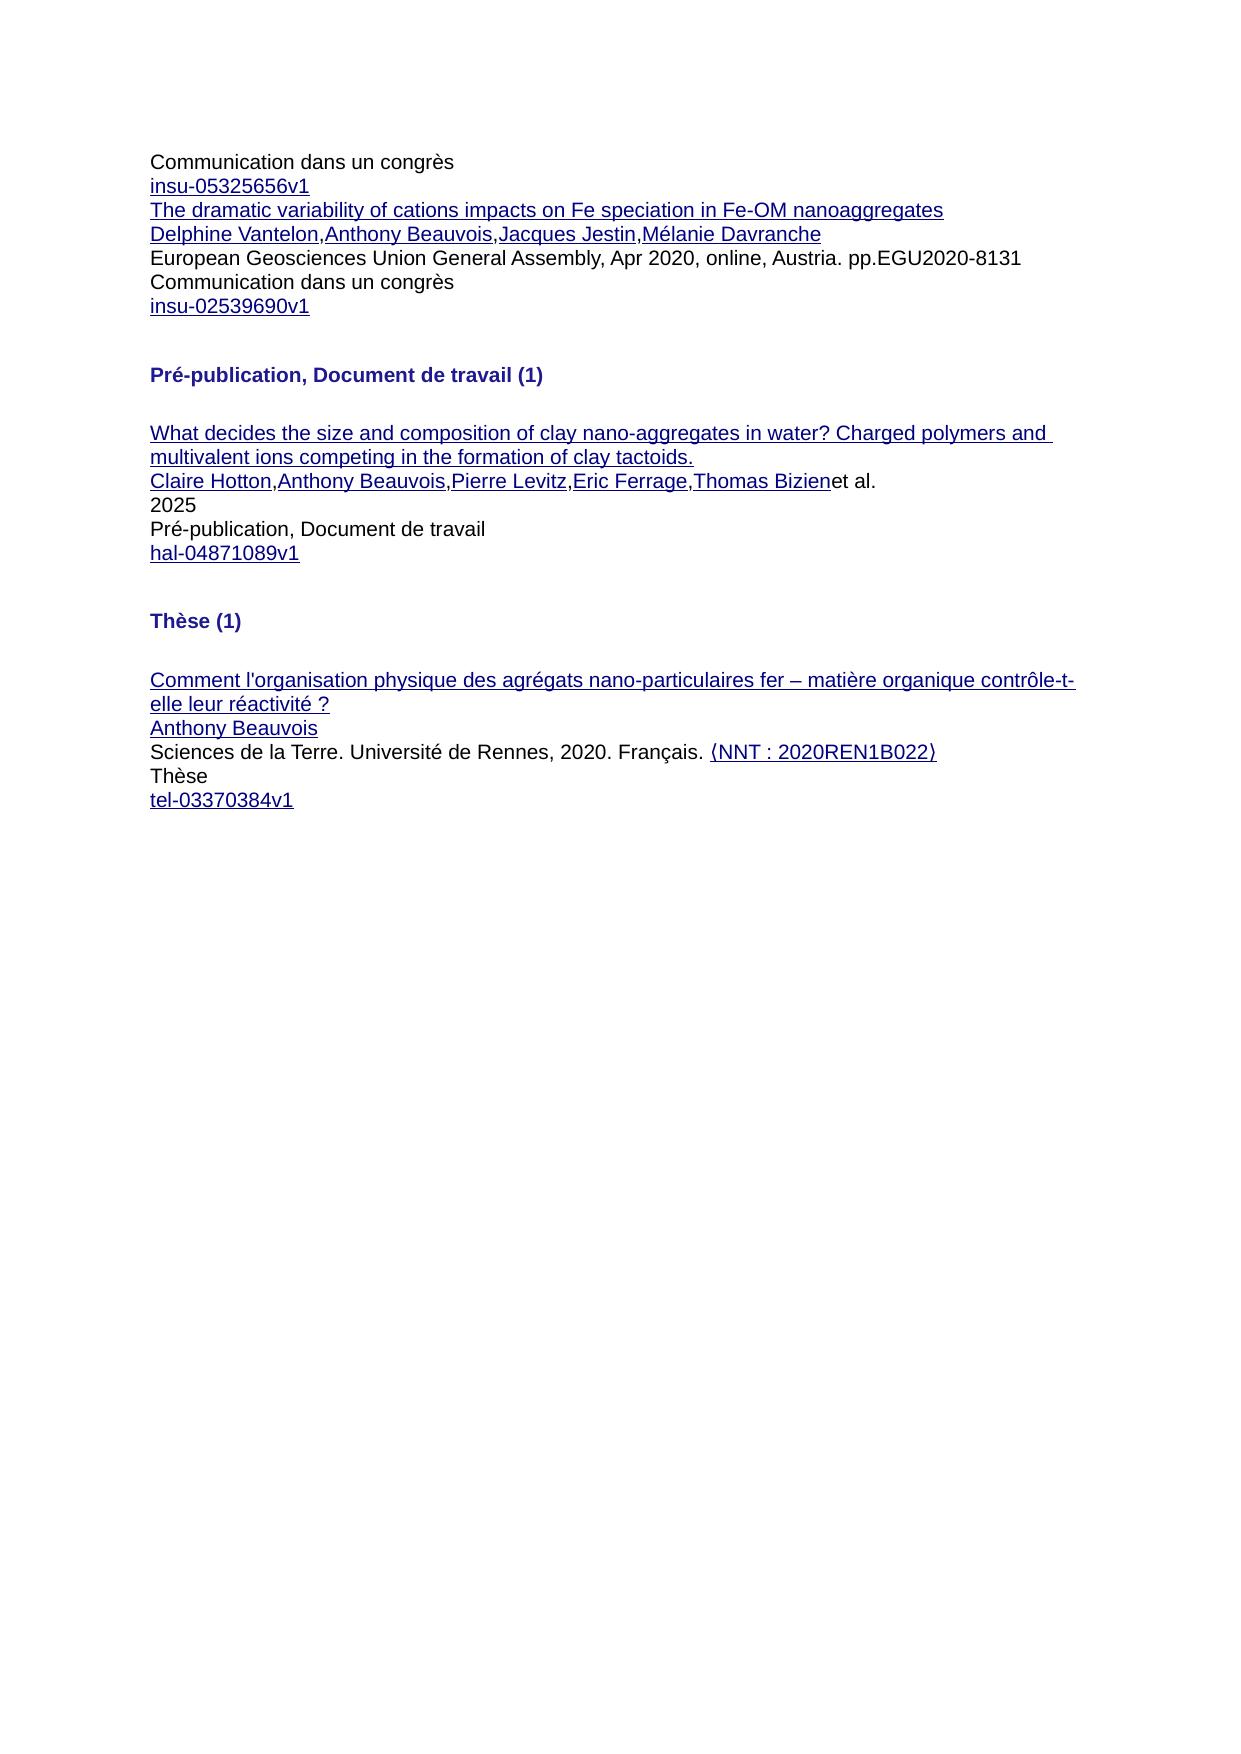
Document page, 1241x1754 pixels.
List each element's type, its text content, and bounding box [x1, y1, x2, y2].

subtitle Pré-publication, Document de travail (1) [150, 362, 1090, 386]
table_header Comment l'organisation physique des agrégats nano-particulaires fer – matière organique contrôle-t-elle leur réactivité ? Anthony Beauvois Sciences de la Terre. Université de Rennes, 2020. Français. ⟨NNT : 2020REN1B022⟩ Thèse tel-03370384v1 [150, 668, 1090, 811]
table_header Co(II) oxidation to Co(III) at the Fe 3-δ O 4 surface in oxidizing environments Laura Fablet,Fadi Choueikani,Rémi Marsac,Anthony Beauvois,Thomas Stephantet al. 19th SOLEIL users' meeting, Jan 2025, Synchrotron SOLEIL (Saint-Aubin), France. pp.PO-GEO-16 Communication dans un congrès insu-05325656v1 [150, 150, 1090, 198]
table_cell The dramatic variability of cations impacts on Fe speciation in Fe-OM nanoaggregates Delphine Vantelon,Anthony Beauvois,Jacques Jestin,Mélanie Davranche European Geosciences Union General Assembly, Apr 2020, online, Austria. pp.EGU2020-8131 Communication dans un congrès insu-02539690v1 [150, 198, 1090, 318]
subtitle Thèse (1) [150, 609, 1090, 633]
table_header What decides the size and composition of clay nano-aggregates in water? Charged polymers and multivalent ions competing in the formation of clay tactoids. Claire Hotton,Anthony Beauvois,Pierre Levitz,Eric Ferrage,Thomas Bizienet al. 2025 Pré-publication, Document de travail hal-04871089v1 [150, 421, 1090, 564]
